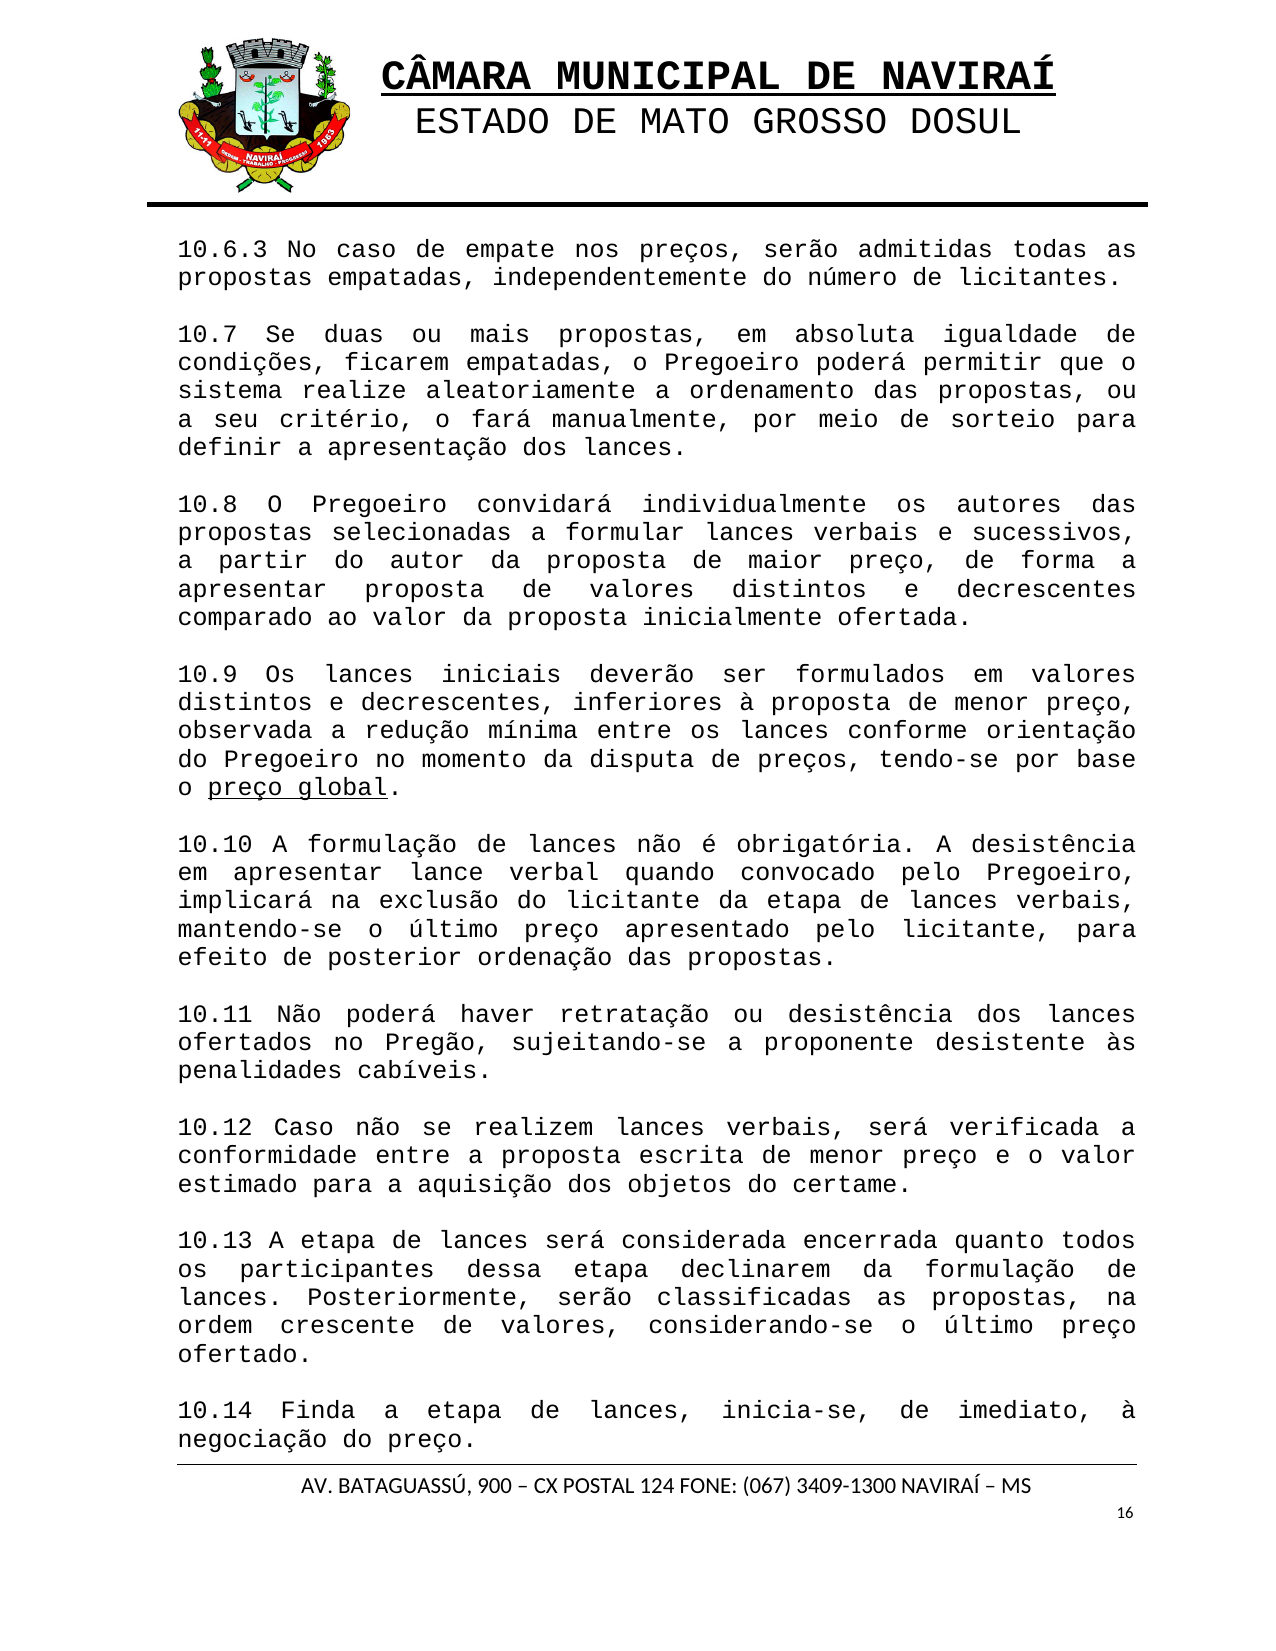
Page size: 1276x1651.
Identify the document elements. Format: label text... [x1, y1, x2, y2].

text 10.11 Não poderá haver retratação ou desistência dos lances ofertados no Pregão, sujeitando-se a proponente desistente às penalidades cabíveis. [177, 1001, 1137, 1086]
text 10.8 O Pregoeiro convidará individualmente os autores das propostas selecionadas a formular lances verbais e sucessivos, a partir do autor da proposta de maior preço, de forma a apresentar proposta de valores distintos e decrescentes comparado ao valor da proposta inicialmente ofertada. [177, 491, 1137, 633]
text 10.13 A etapa de lances será considerada encerrada quanto todos os participantes dessa etapa declinarem da formulação de lances. Posteriormente, serão classificadas as propostas, na ordem crescente de valores, considerando-se o último preço ofertado. [177, 1228, 1137, 1369]
text 10.12 Caso não se realizem lances verbais, será verificada a conformidade entre a proposta escrita de menor preço e o valor estimado para a aquisição dos objetos do certame. [177, 1114, 1137, 1199]
text 10.14 Finda a etapa de lances, inicia-se, de imediato, à negociação do preço. [177, 1398, 1137, 1454]
text 10.6.3 No caso de empate nos preços, serão admitidas todas as propostas empatadas, independentemente do número de licitantes. [177, 236, 1137, 293]
text 10.9 Os lances iniciais deverão ser formulados em valores distintos e decrescentes, inferiores à proposta de menor preço, observada a redução mínima entre os lances conforme orientação do Pregoeiro no momento da disputa de preços, tendo-se por base o preço global. [177, 661, 1137, 803]
text 10.10 A formulação de lances não é obrigatória. A desistência em apresentar lance verbal quando convocado pelo Pregoeiro, implicará na exclusão do licitante da etapa de lances verbais, mantendo-se o último preço apresentado pelo licitante, para efeito de posterior ordenação das propostas. [177, 831, 1137, 973]
text 10.7 Se duas ou mais propostas, em absoluta igualdade de condições, ficarem empatadas, o Pregoeiro poderá permitir que o sistema realize aleatoriamente a ordenamento das propostas, ou a seu critério, o fará manualmente, por meio de sorteio para definir a apresentação dos lances. [177, 321, 1137, 463]
